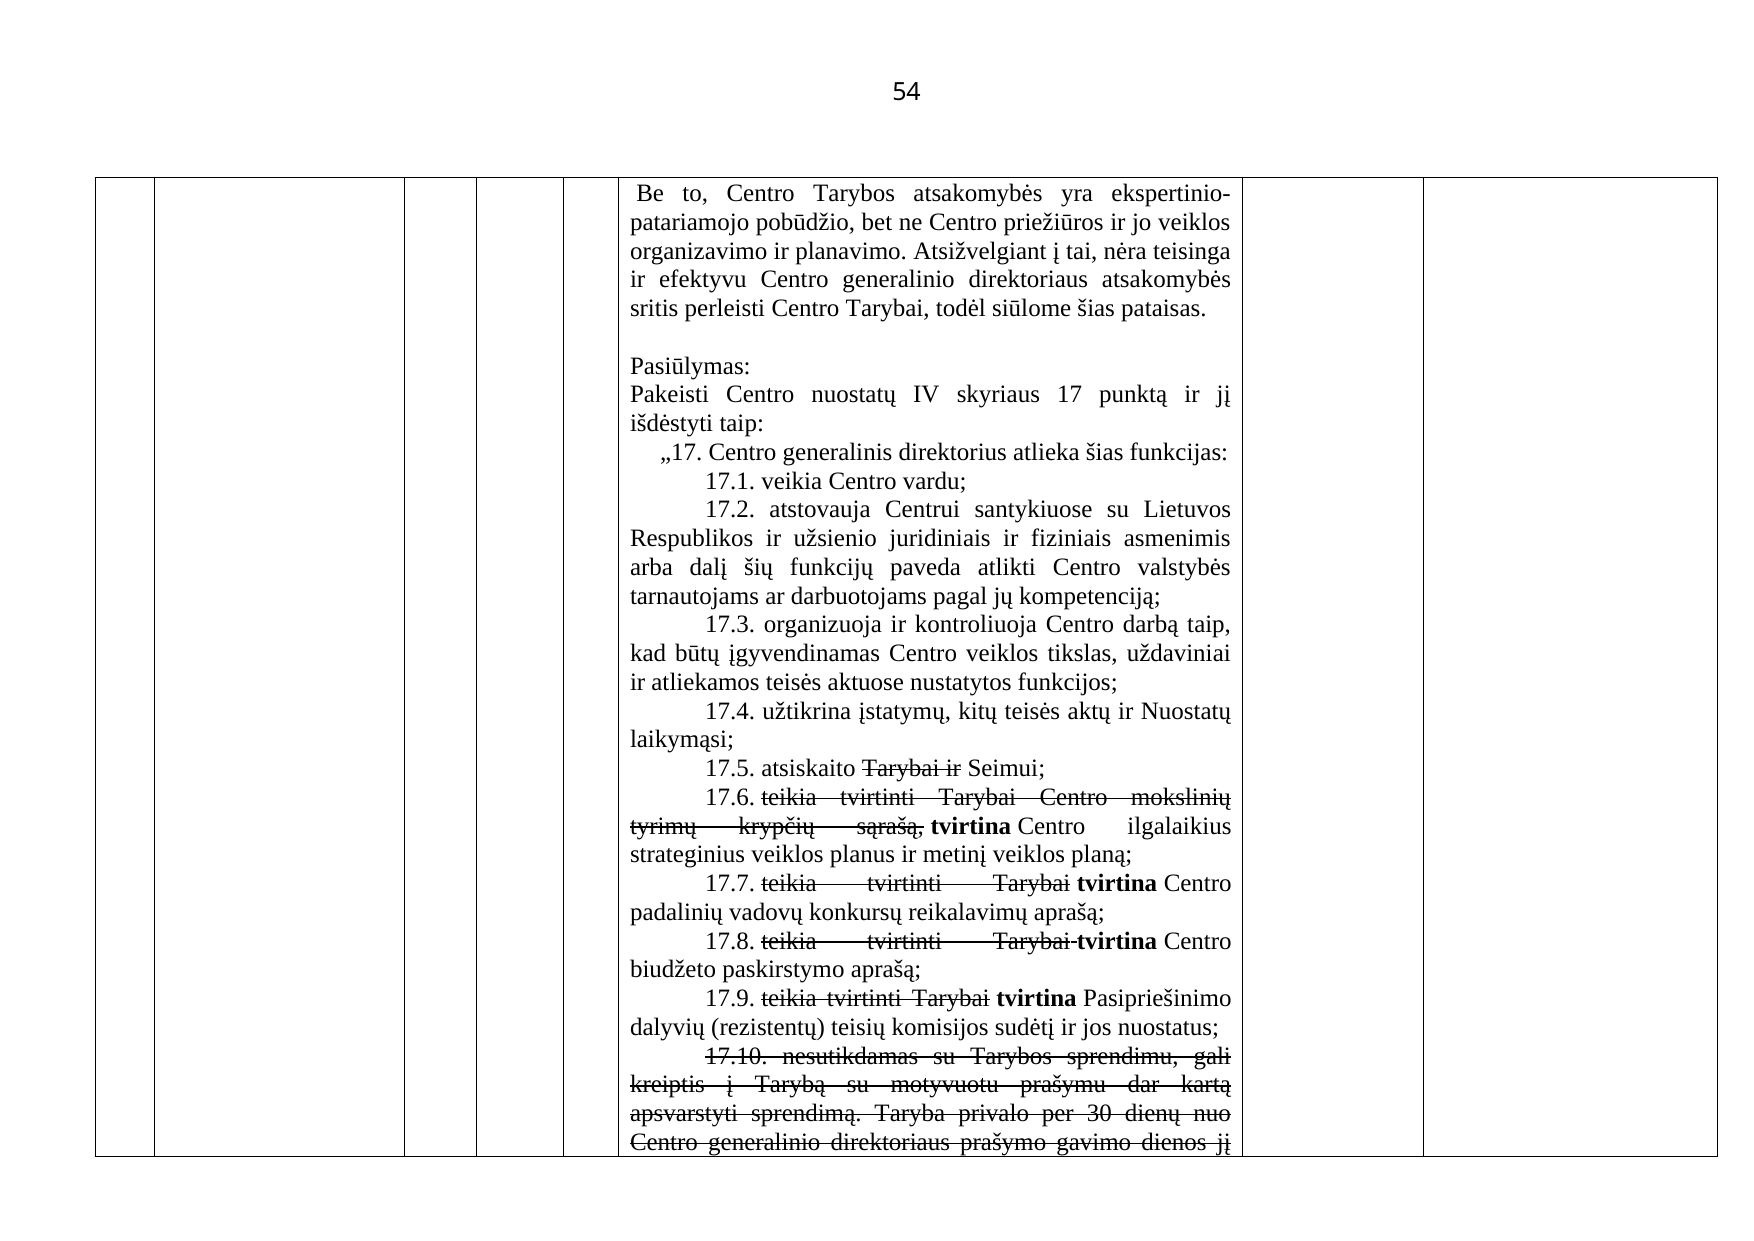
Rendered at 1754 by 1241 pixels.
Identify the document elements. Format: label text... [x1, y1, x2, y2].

table_cell [155, 178, 404, 1156]
table_cell [564, 178, 618, 1156]
table_cell [477, 178, 563, 1156]
table_cell Be to, Centro Tarybos atsakomybės yra ekspertinio-patariamojo pobūdžio, bet ne Centro priežiūros ir jo veiklos organizavimo ir planavimo. Atsižvelgiant į tai, nėra teisinga ir efektyvu Centro generalinio direktoriaus atsakomybės sritis perleisti Centro Tarybai, todėl siūlome šias pataisas. Pasiūlymas: Pakeisti Centro nuostatų IV skyriaus 17 punktą ir jį išdėstyti taip: „17. Centro generalinis direktorius atlieka šias funkcijas: 17.1. veikia Centro vardu; 17.2. atstovauja Centrui santykiuose su Lietuvos Respublikos ir užsienio juridiniais ir fiziniais asmenimis arba dalį šių funkcijų paveda atlikti Centro valstybės tarnautojams ar darbuotojams pagal jų kompetenciją; 17.3. organizuoja ir kontroliuoja Centro darbą taip, kad būtų įgyvendinamas Centro veiklos tikslas, uždaviniai ir atliekamos teisės aktuose nustatytos funkcijos; 17.4. užtikrina įstatymų, kitų teisės aktų ir Nuostatų laikymąsi; 17.5. atsiskaito Tarybai ir Seimui; 17.6. teikia tvirtinti Tarybai Centro mokslinių tyrimų krypčių sąrašą, tvirtina Centro ilgalaikius strateginius veiklos planus ir metinį veiklos planą; 17.7. teikia tvirtinti Tarybai tvirtina Centro padalinių vadovų konkursų reikalavimų aprašą; 17.8. teikia tvirtinti Tarybai tvirtina Centro biudžeto paskirstymo aprašą; 17.9. teikia tvirtinti Tarybai tvirtina Pasipriešinimo dalyvių (rezistentų) teisių komisijos sudėtį ir jos nuostatus; 17.10. nesutikdamas su Tarybos sprendimu, gali kreiptis į Tarybą su motyvuotu prašymu dar kartą apsvarstyti sprendimą. Taryba privalo per 30 dienų nuo Centro generalinio direktoriaus prašymo gavimo dienos jį [619, 178, 1242, 1156]
table_cell [96, 178, 154, 1156]
table_cell [1424, 178, 1717, 1156]
table_cell [405, 178, 476, 1156]
table_cell [1243, 178, 1423, 1156]
